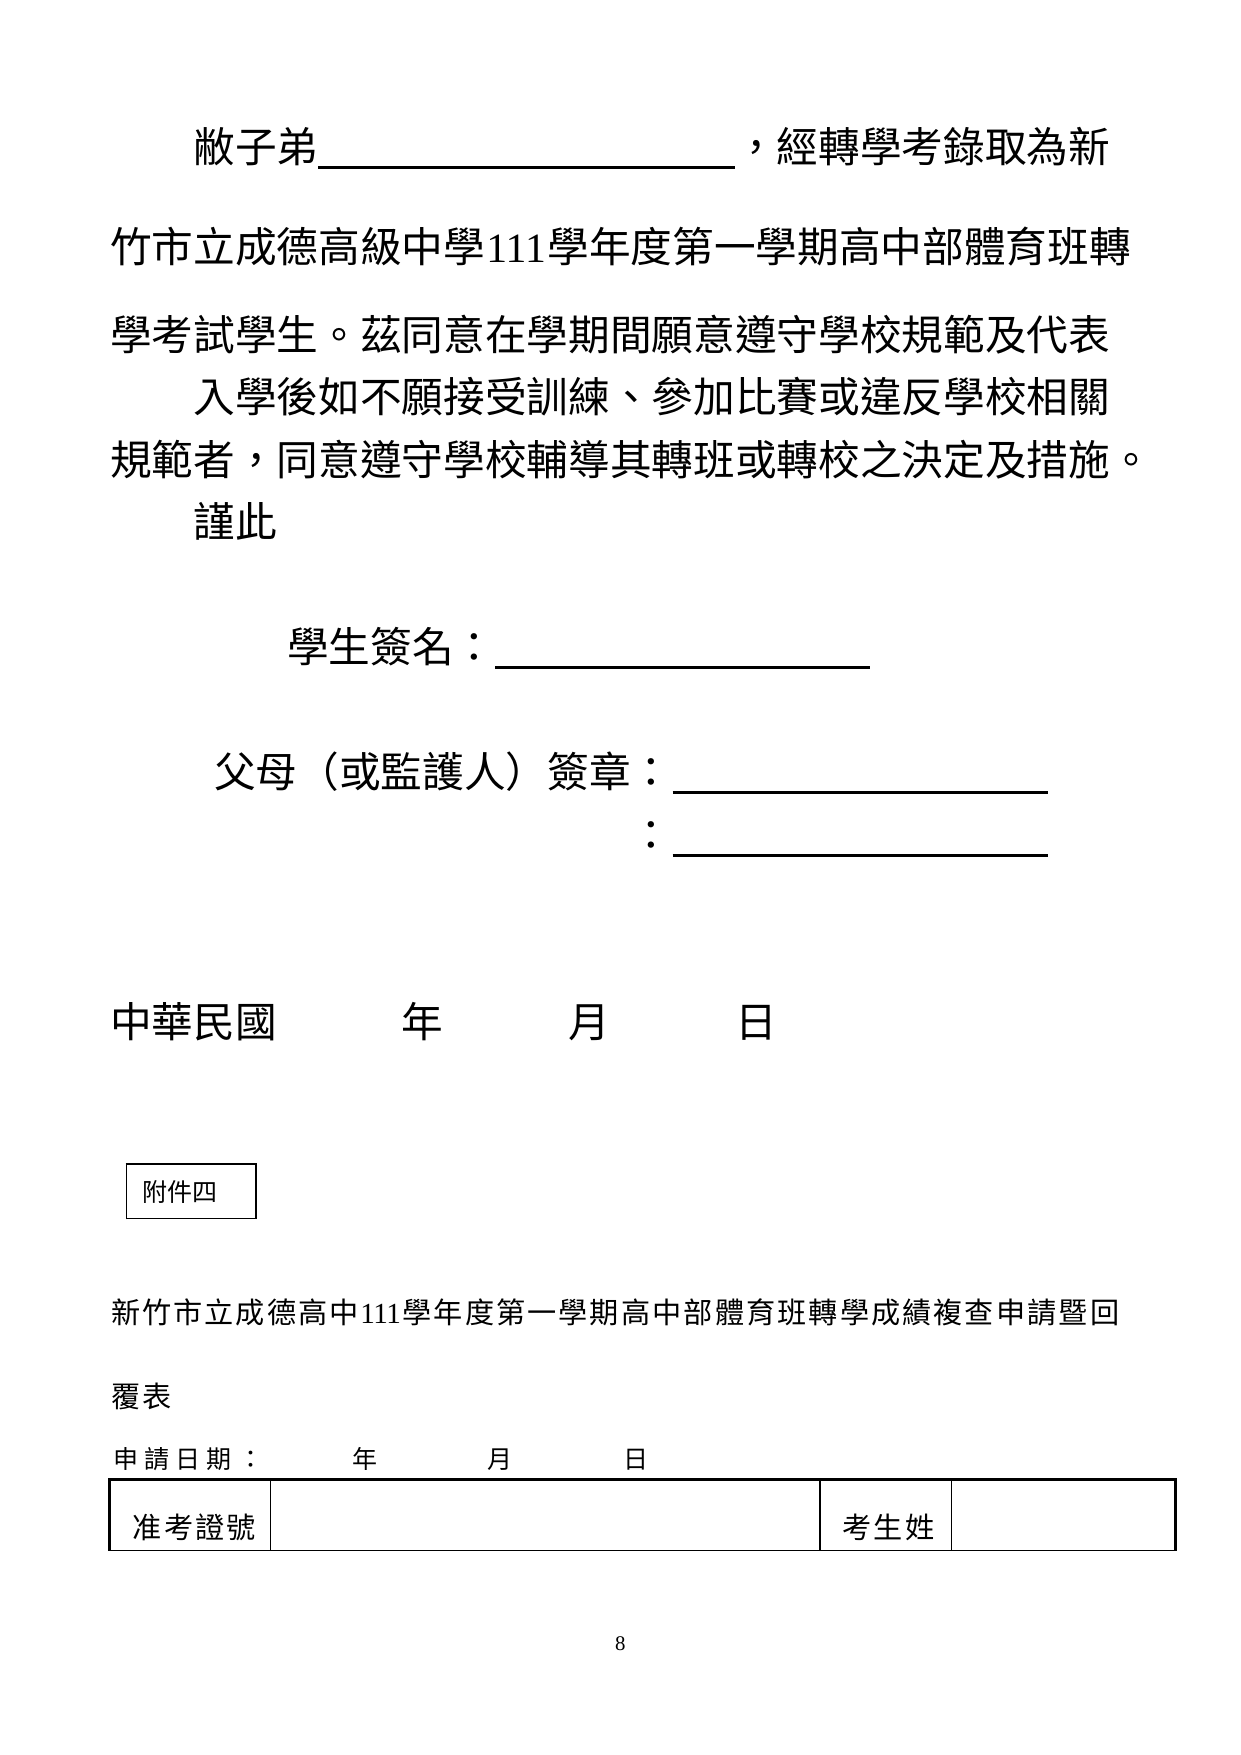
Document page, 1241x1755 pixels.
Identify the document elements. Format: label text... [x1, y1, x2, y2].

text 新竹市立成德高中111學年度第一學期高中部體育班轉學成績複查申請暨回覆表 [110, 1228, 1131, 1416]
text 敝子弟 ，經轉學考錄取為新竹市立成德高級中學111學年度第一學期高中部體育班轉學考試學生。茲同意在學期間願意遵守學校規範及代表隊訓練規定。 [110, 103, 1131, 353]
text 謹此 [110, 478, 1131, 541]
table_header [952, 1481, 1174, 1550]
text 附件四 [142, 1172, 240, 1208]
text [127, 1165, 255, 1218]
text 申請日期： 年 月 日 [110, 1416, 1131, 1478]
text 入學後如不願接受訓練、參加比賽或違反學校相關規範者，同意遵守學校輔導其轉班或轉校之決定及措施。 [110, 353, 1131, 478]
text ： [110, 791, 1131, 853]
text 父母（或監護人）簽章： [110, 728, 1131, 791]
text 中華民國 年 月 日 [110, 978, 1131, 1041]
table_header [271, 1481, 819, 1550]
text 學生簽名： [110, 603, 1131, 666]
table_header 准考證號 [111, 1481, 270, 1550]
table_header 考生姓 [821, 1481, 951, 1550]
